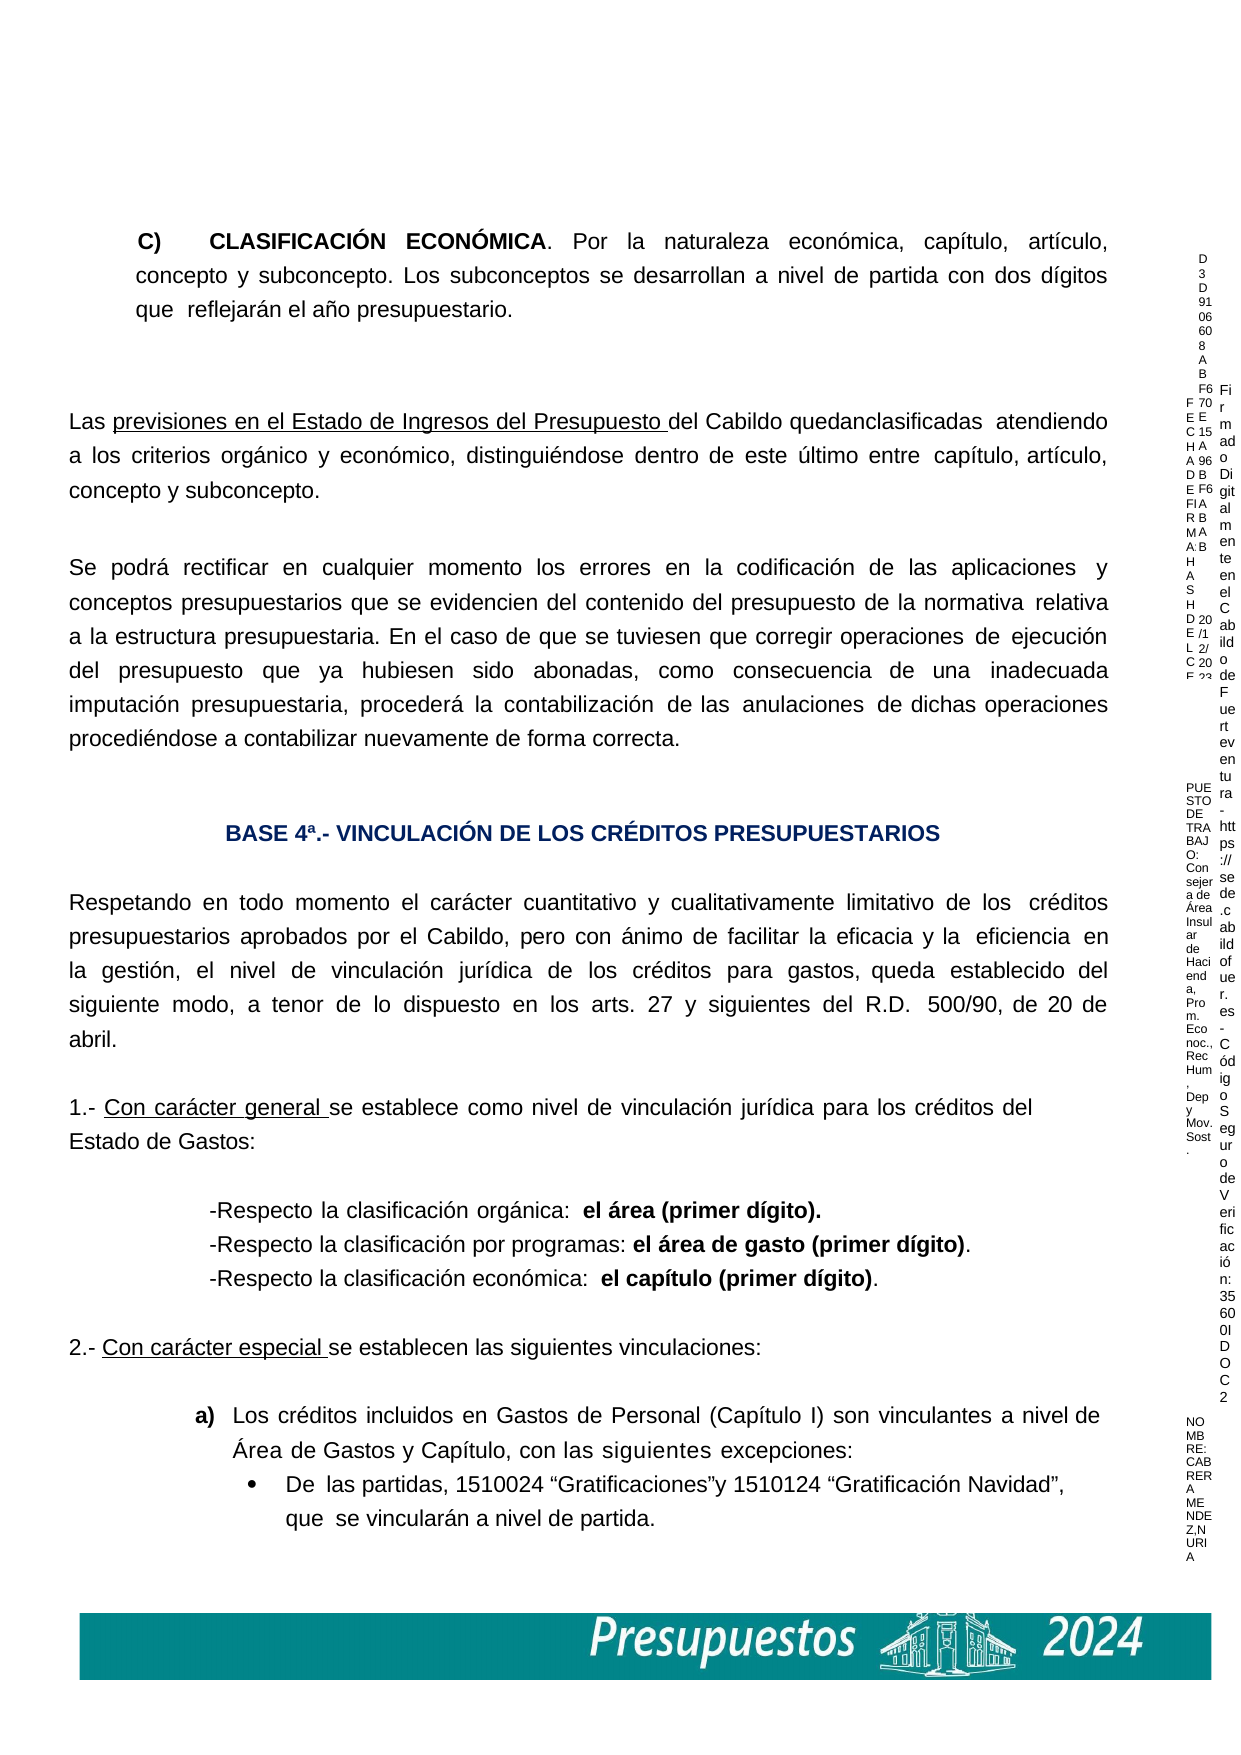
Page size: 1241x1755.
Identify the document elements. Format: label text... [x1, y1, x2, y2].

text [1184, 781, 1213, 1254]
list CLASIFICACIÓN ECONÓMICA. Por la naturaleza económica, capítulo, artículo, concepto y subconcepto. Los subconceptos se desarrollan a nivel de partida con dos dígitos que reflejarán el año presupuestario. [69, 228, 1108, 322]
list D3D9106608ABF670E15A96BF6ABAB82F2C706217 [1198, 252, 1213, 554]
list [1184, 1415, 1213, 1578]
subtitle BASE 4ª.- VINCULACIÓN DE LOS CRÉDITOS PRESUPUESTARIOS [136, 820, 1029, 846]
list Los créditos incluidos en Gastos de Personal (Capítulo I) son vinculantes a nivel de Área de Gastos y Capítulo, con las siguientes excepciones: [195, 1402, 1108, 1463]
list CABRERA MENDEZ,NURIA [1186, 1456, 1213, 1564]
text Las previsiones en el Estado de Ingresos del Presupuesto del Cabildo quedanclasificadas atendiendo a los criterios orgánico y económico, distinguiéndose dentro de este último entre capítulo, artículo, concepto y subconcepto. [69, 408, 1108, 503]
text Respetando en todo momento el carácter cuantitativo y cualitativamente limitativo de los créditos presupuestarios aprobados por el Cabildo, pero con ánimo de facilitar la eficacia y la eficiencia en la gestión, el nivel de vinculación jurídica de los créditos para gastos, queda establecido del siguiente modo, a tenor de lo dispuesto en los arts. 27 y siguientes del R.D. 500/90, de 20 de abril. [69, 889, 1109, 1052]
list NOMBRE: [1186, 1416, 1213, 1456]
text -Respecto la clasificación económica: el capítulo (primer dígito). [209, 1265, 1217, 1292]
text Se podrá rectificar en cualquier momento los errores en la codificación de las aplicaciones y conceptos presupuestarios que se evidencien del contenido del presupuesto de la normativa relativa a la estructura presupuestaria. En el caso de que se tuviesen que corregir operaciones de ejecución del presupuesto que ya hubiesen sido abonadas, como consecuencia de una inadecuada imputación presupuestaria, procederá la contabilización de las anulaciones de dichas operaciones procediéndose a contabilizar nuevamente de forma correcta. [69, 554, 1108, 752]
text Firmado Digitalmente en el Cabildo de Fuerteventura - https://sede.cabildofuer.es - Código Seguro de Verificación: 35600IDOC2A702C99F96DA574385A364 [1219, 382, 1236, 1404]
text -Respecto la clasificación por programas: el área de gasto (primer dígito). [209, 1231, 1217, 1257]
text 2.- Con carácter especial se establecen las siguientes vinculaciones: [69, 1334, 1217, 1360]
text FECHA DE FIRMA: HASH DEL CERTIFICADO: [1186, 396, 1200, 679]
text -Respecto la clasificación orgánica: el área (primer dígito). [209, 1197, 1184, 1223]
text 20/12/2023 [1198, 613, 1213, 679]
list De las partidas, 1510024 “Gratificaciones”y 1510124 “Gratificación Navidad”, que se vincularán a nivel de partida. [248, 1471, 1108, 1531]
text PUESTO DE TRABAJO: [1186, 781, 1213, 862]
text Consejera de Área Insular de Hacienda, Prom. Econoc., Rec Hum, Dep y Mov. Sost. [1186, 862, 1213, 1157]
text 1.- Con carácter general se establece como nivel de vinculación jurídica para los créditos del Estado de Gastos: [69, 1094, 1108, 1155]
